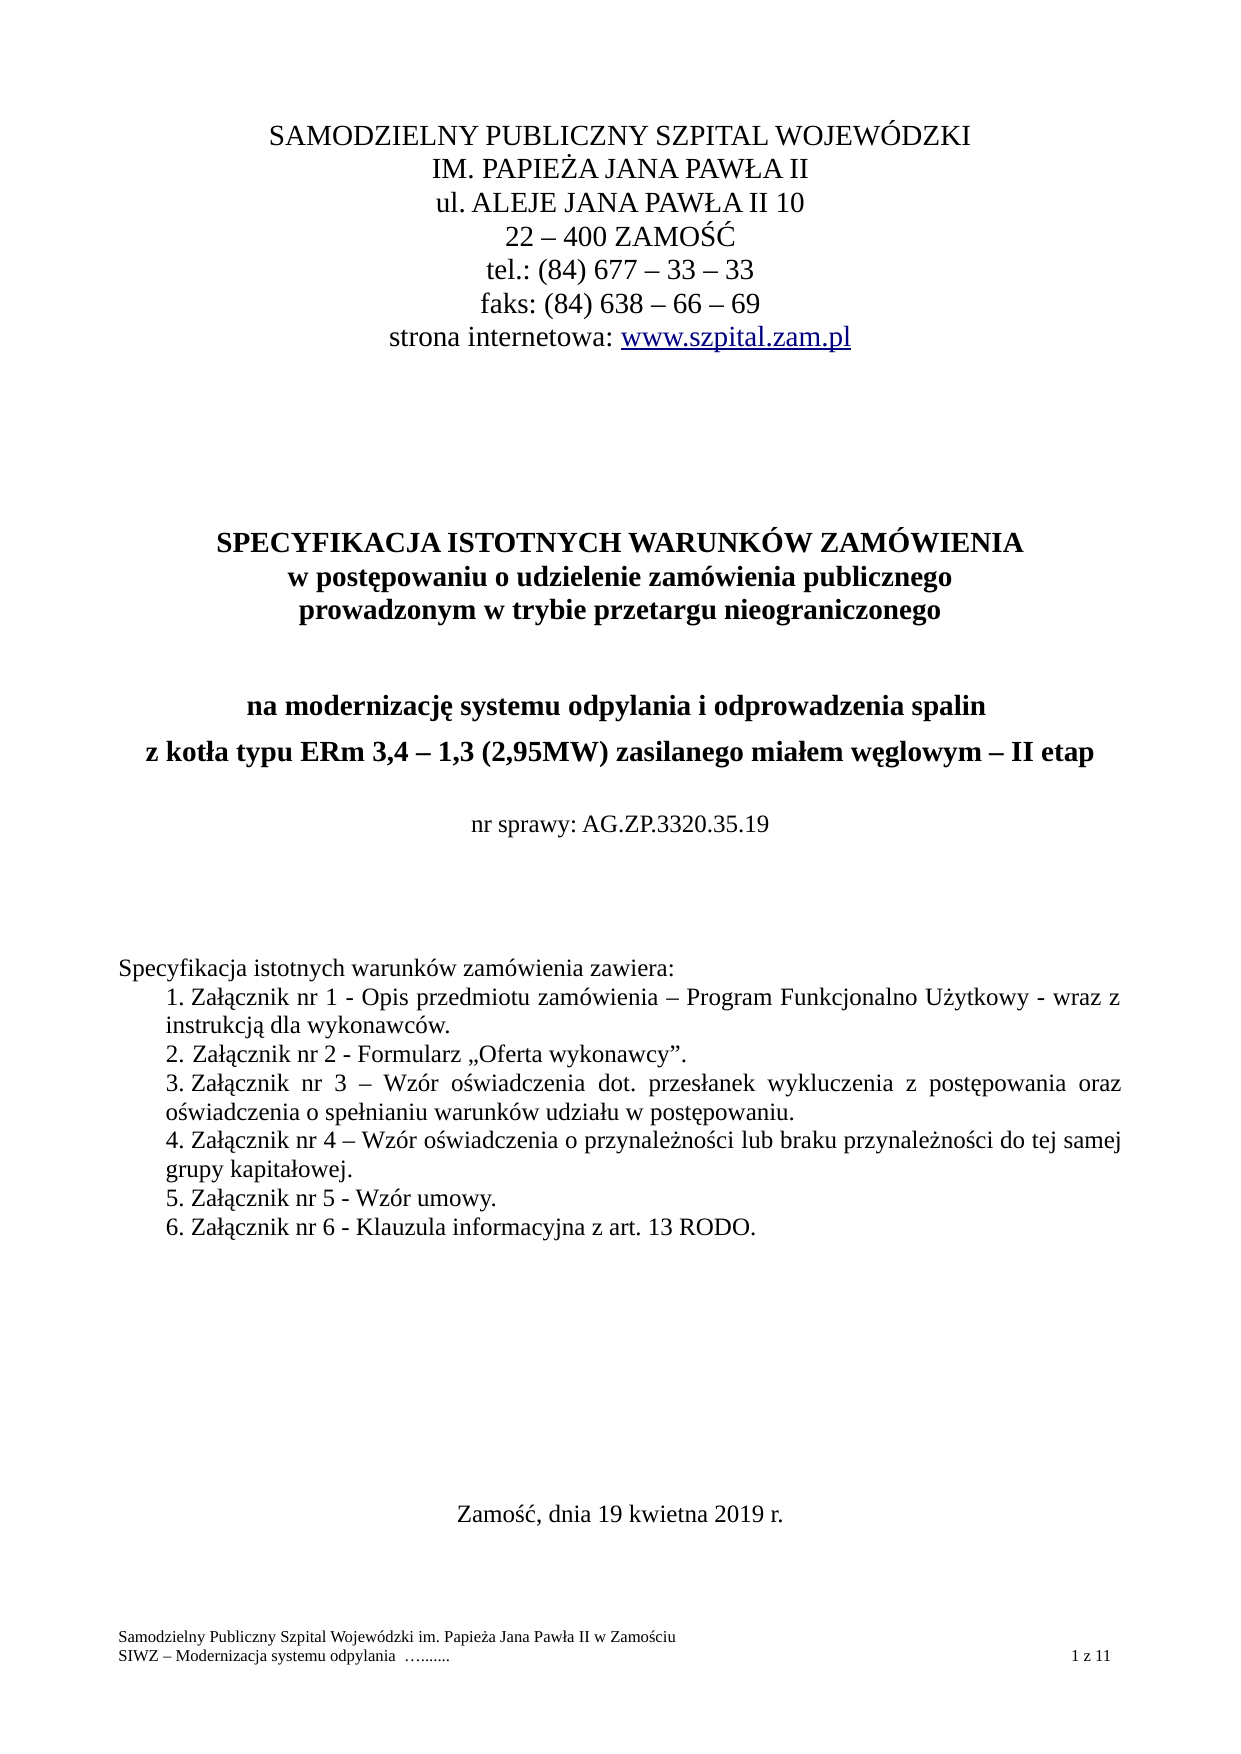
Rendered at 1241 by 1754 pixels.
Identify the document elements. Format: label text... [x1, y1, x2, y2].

list Załącznik nr 3 – Wzór oświadczenia dot. przesłanek wykluczenia z postępowania oraz oświadczenia o spełnianiu warunków udziału w postępowaniu. [165, 1068, 1122, 1125]
list Załącznik nr 5 - Wzór umowy. [165, 1183, 1122, 1212]
text Specyfikacja istotnych warunków zamówienia zawiera: [118, 953, 1122, 982]
text faks: (84) 638 – 66 – 69 [118, 286, 1122, 319]
text strona internetowa: www.szpital.zam.pl [118, 319, 1122, 353]
text SAMODZIELNY PUBLICZNY SZPITAL WOJEWÓDZKI [118, 118, 1122, 152]
text prowadzonym w trybie przetargu nieograniczonego [118, 592, 1122, 626]
list Załącznik nr 4 – Wzór oświadczenia o przynależności lub braku przynależności do tej samej grupy kapitałowej. [165, 1125, 1122, 1183]
text tel.: (84) 677 – 33 – 33 [118, 252, 1122, 286]
list Załącznik nr 6 - Klauzula informacyjna z art. 13 RODO. [165, 1212, 1122, 1240]
text na modernizację systemu odpylania i odprowadzenia spalin [118, 688, 1122, 722]
text nr sprawy: AG.ZP.3320.35.19 [118, 809, 1122, 838]
list Załącznik nr 1 - Opis przedmiotu zamówienia – Program Funkcjonalno Użytkowy - wraz z instrukcją dla wykonawców. [165, 982, 1122, 1039]
text z kotła typu ERm 3,4 – 1,3 (2,95MW) zasilanego miałem węglowym – II etap [118, 734, 1122, 768]
text ul. ALEJE JANA PAWŁA II 10 [118, 185, 1122, 219]
text w postępowaniu o udzielenie zamówienia publicznego [118, 559, 1122, 592]
text IM. PAPIEŻA JANA PAWŁA II [118, 152, 1122, 185]
text Zamość, dnia 19 kwietna 2019 r. [118, 1499, 1122, 1528]
text SPECYFIKACJA ISTOTNYCH WARUNKÓW ZAMÓWIENIA [118, 525, 1122, 559]
text 22 – 400 ZAMOŚĆ [118, 219, 1122, 252]
list Załącznik nr 2 - Formularz „Oferta wykonawcy”. [165, 1039, 1122, 1068]
